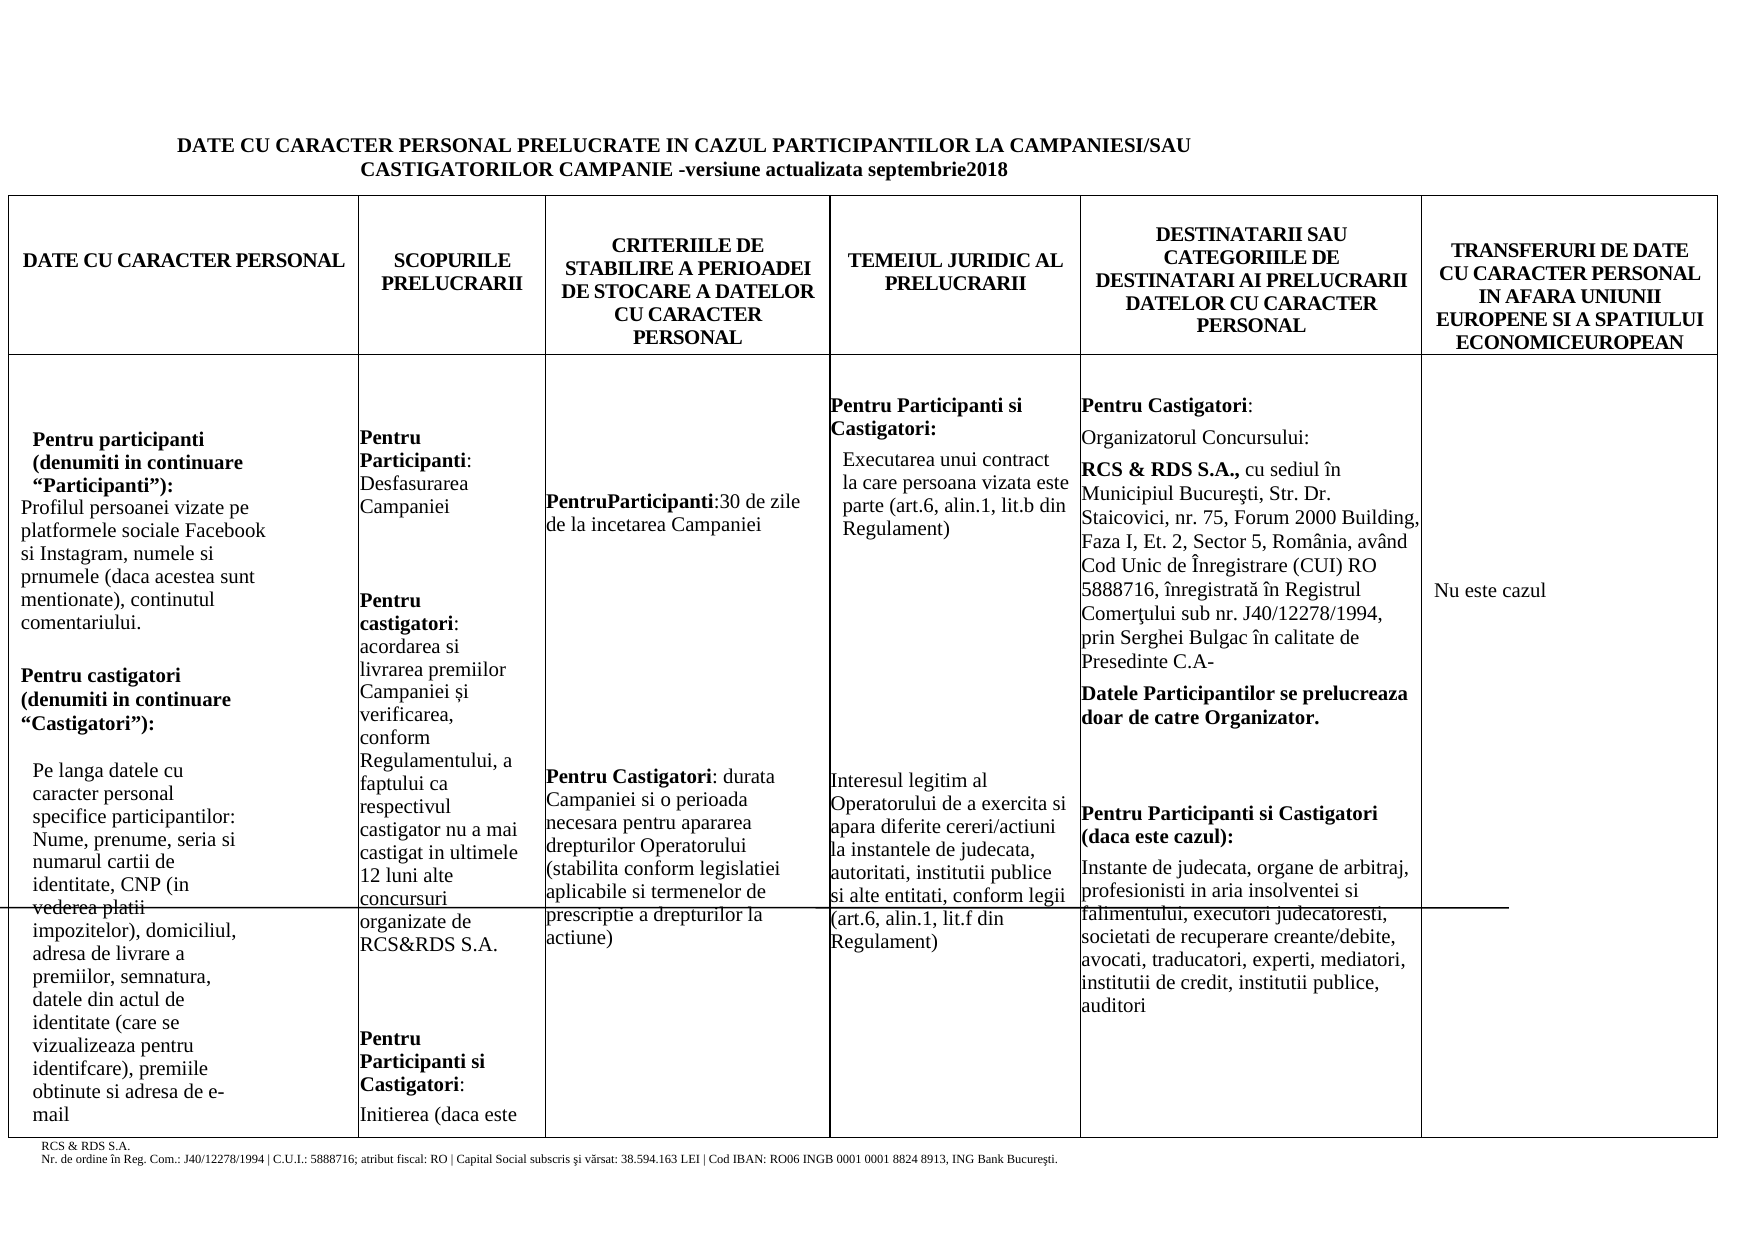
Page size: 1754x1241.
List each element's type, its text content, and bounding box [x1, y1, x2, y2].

table_header Pentru castigatori (denumiti in continuare “Castigatori”): Pe langa datele cu caracter personal specifice participantilor: Nume, prenume, seria si numarul cartii de identitate, CNP (in vederea platii impozitelor), domiciliul, adresa de livrare a premiilor, semnatura, datele din actul de identitate (care se vizualizeaza pentru identifcare), premiile obtinute si adresa de e-mail [9, 909, 274, 1126]
table_header TRANSFERURI DE DATE CU CARACTER PERSONAL IN AFARA UNIUNII EUROPENE SI A SPATIULUI ECONOMICEUROPEAN [1422, 196, 1717, 354]
table_cell falimentului, executori judecatoresti, societati de recuperare creante/debite, avocati, traducatori, experti, mediatori, institutii de credit, institutii publice, auditori [1081, 909, 1421, 1137]
table_header Pentru participanti (denumiti in continuare “Participanti”): Profilul persoanei vizate pe platformele sociale Facebook si Instagram, numele si prnumele (daca acestea sunt mentionate), continutul comentariului. [9, 384, 291, 634]
table_cell Pentru Castigatori: Organizatorul Concursului: RCS & RDS S.A., cu sediul în Municipiul Bucureşti, Str. Dr. Staicovici, nr. 75, Forum 2000 Building, Faza I, Et. 2, Sector 5, România, având Cod Unic de Înregistrare (CUI) RO 5888716, înregistrată în Registrul Comerţului sub nr. J40/12278/1994, prin Serghei Bulgac în calitate de Presedinte C.A- Datele Participantilor se prelucreaza doar de catre Organizator. Pentru Participanti si Castigatori (daca este cazul): Instante de judecata, organe de arbitraj, profesionisti in aria insolventei si [1081, 355, 1421, 907]
table_cell Nu este cazul [1422, 355, 1717, 1137]
table_cell Pentru Participanti: Desfasurarea Campaniei Pentru castigatori: acordarea si livrarea premiilor Campaniei și verificarea, conform Regulamentului, a faptului ca respectivul castigator nu a mai castigat in ultimele 12 luni alte concursuri [359, 355, 545, 906]
table_header DATE CU CARACTER PERSONAL [9, 196, 358, 354]
subtitle DATE CU CARACTER PERSONAL PRELUCRATE IN CAZUL PARTICIPANTILOR LA CAMPANIESI/SAU CASTIGATORILOR CAMPANIE -versiune actualizata septembrie2018 [122, 132, 1246, 181]
table_cell PentruParticipanti:30 de zile de la incetarea Campaniei Pentru Castigatori: durata Campaniei si o perioada necesara pentru apararea drepturilor Operatorului (stabilita conform legislatiei aplicabile si termenelor de [546, 355, 829, 906]
table_cell Pentru Participanti si Castigatori: Executarea unui contract la care persoana vizata este parte (art.6, alin.1, lit.b din Regulament) Interesul legitim al Operatorului de a exercita si apara diferite cereri/actiuni la instantele de judecata, autoritati, institutii publice si alte entitati, conform legii [831, 355, 1080, 906]
table_header Pentru castigatori (denumiti in continuare “Castigatori”): Pe langa datele cu caracter personal specifice participantilor: Nume, prenume, seria si numarul cartii de identitate, CNP (in vederea platii impozitelor), domiciliul, adresa de livrare a premiilor, semnatura, datele din actul de identitate (care se vizualizeaza pentru identifcare), premiile obtinute si adresa de e-mail [9, 663, 274, 906]
table_header TEMEIUL JURIDIC AL PRELUCRARII [831, 196, 1080, 354]
table_cell organizate de RCS&RDS S.A. Pentru Participanti si Castigatori: Initierea (daca este [359, 909, 545, 1137]
table_header SCOPURILE PRELUCRARII [359, 196, 545, 354]
table_cell prescriptie a drepturilor la actiune) [546, 909, 829, 1137]
table_header CRITERIILE DE STABILIRE A PERIOADEI DE STOCARE A DATELOR CU CARACTER PERSONAL [546, 196, 829, 354]
table_cell (art.6, alin.1, lit.f din Regulament) [831, 909, 1080, 1137]
table_cell Castigatorii vor fi anuntați pe platformele online ce deruleaza Concursul: Facebook PROFM: https://www.facebook.com/profm.ro respectiv Instagram PROFM: https://www.instagram.com/profmromania [9, 909, 358, 1137]
table_cell Castigatorii vor fi anuntați pe platformele online ce deruleaza Concursul: Facebook PROFM: https://www.facebook.com/profm.ro respectiv Instagram PROFM: https://www.instagram.com/profmromania [9, 355, 358, 906]
table_header DESTINATARII SAU CATEGORIILE DE DESTINATARI AI PRELUCRARII DATELOR CU CARACTER PERSONAL [1081, 196, 1421, 354]
